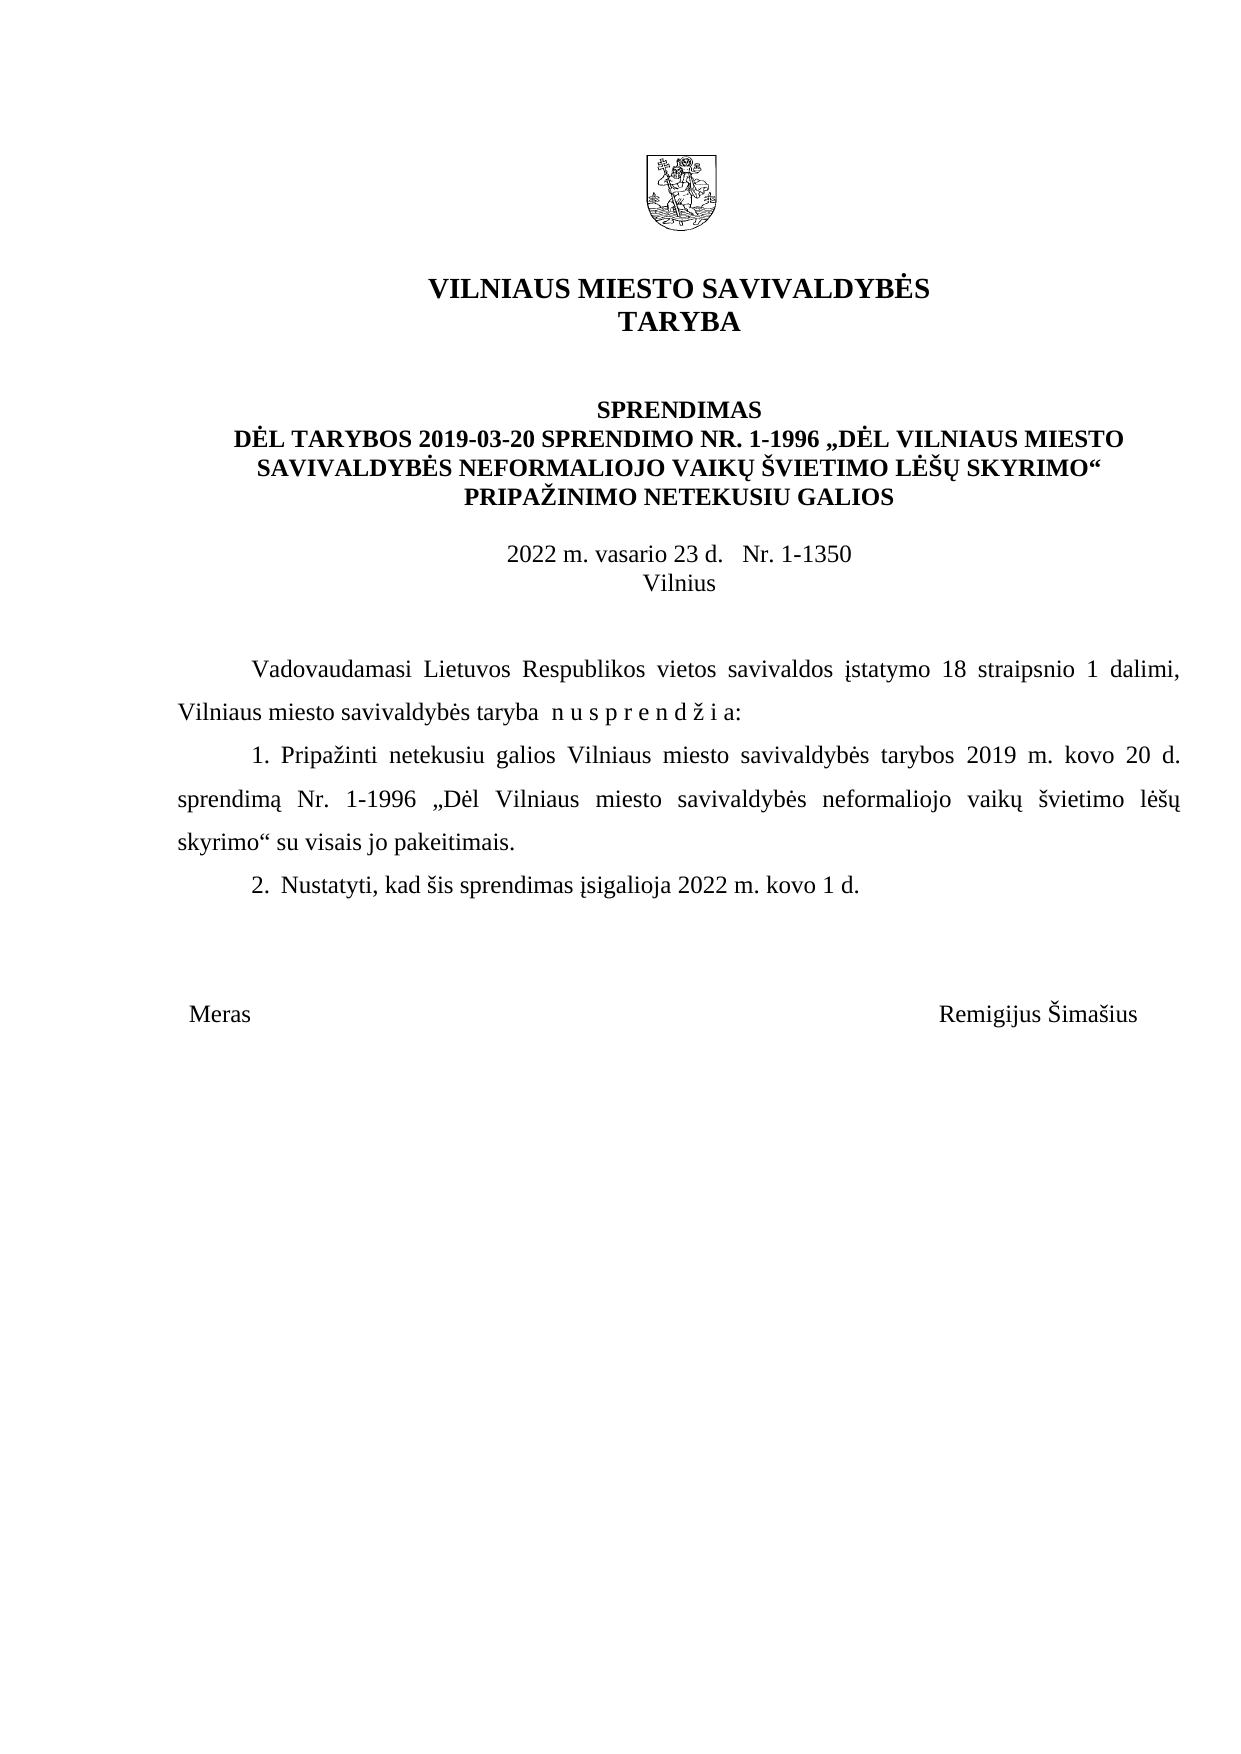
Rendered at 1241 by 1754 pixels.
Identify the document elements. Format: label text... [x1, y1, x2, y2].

text VILNIAUS MIESTO SAVIVALDYBĖS [177, 271, 1181, 304]
text Meras Remigijus Šimašius [188, 999, 1181, 1028]
text Vilnius [177, 568, 1181, 597]
text 2. Nustatyti, kad šis sprendimas įsigalioja 2022 m. kovo 1 d. [177, 870, 1181, 899]
text Vadovaudamasi Lietuvos Respublikos vietos savivaldos įstatymo 18 straipsnio 1 dalimi, Vilniaus miesto savivaldybės taryba n u s p r e n d ž i a: [177, 654, 1181, 726]
text TARYBA [177, 304, 1181, 338]
text DĖL TARYBOS 2019-03-20 SPRENDIMO NR. 1-1996 „DĖL VILNIAUS MIESTO SAVIVALDYBĖS NEFORMALIOJO VAIKŲ ŠVIETIMO LĖŠŲ SKYRIMO“ PRIPAŽINIMO NETEKUSIU GALIOS [177, 424, 1181, 511]
text 2022 m. vasario 23 d. Nr. 1-1350 [177, 539, 1181, 568]
text SPRENDIMAS [177, 396, 1181, 424]
text 1. Pripažinti netekusiu galios Vilniaus miesto savivaldybės tarybos 2019 m. kovo 20 d. sprendimą Nr. 1-1996 „Dėl Vilniaus miesto savivaldybės neformaliojo vaikų švietimo lėšų skyrimo“ su visais jo pakeitimais. [177, 741, 1181, 856]
